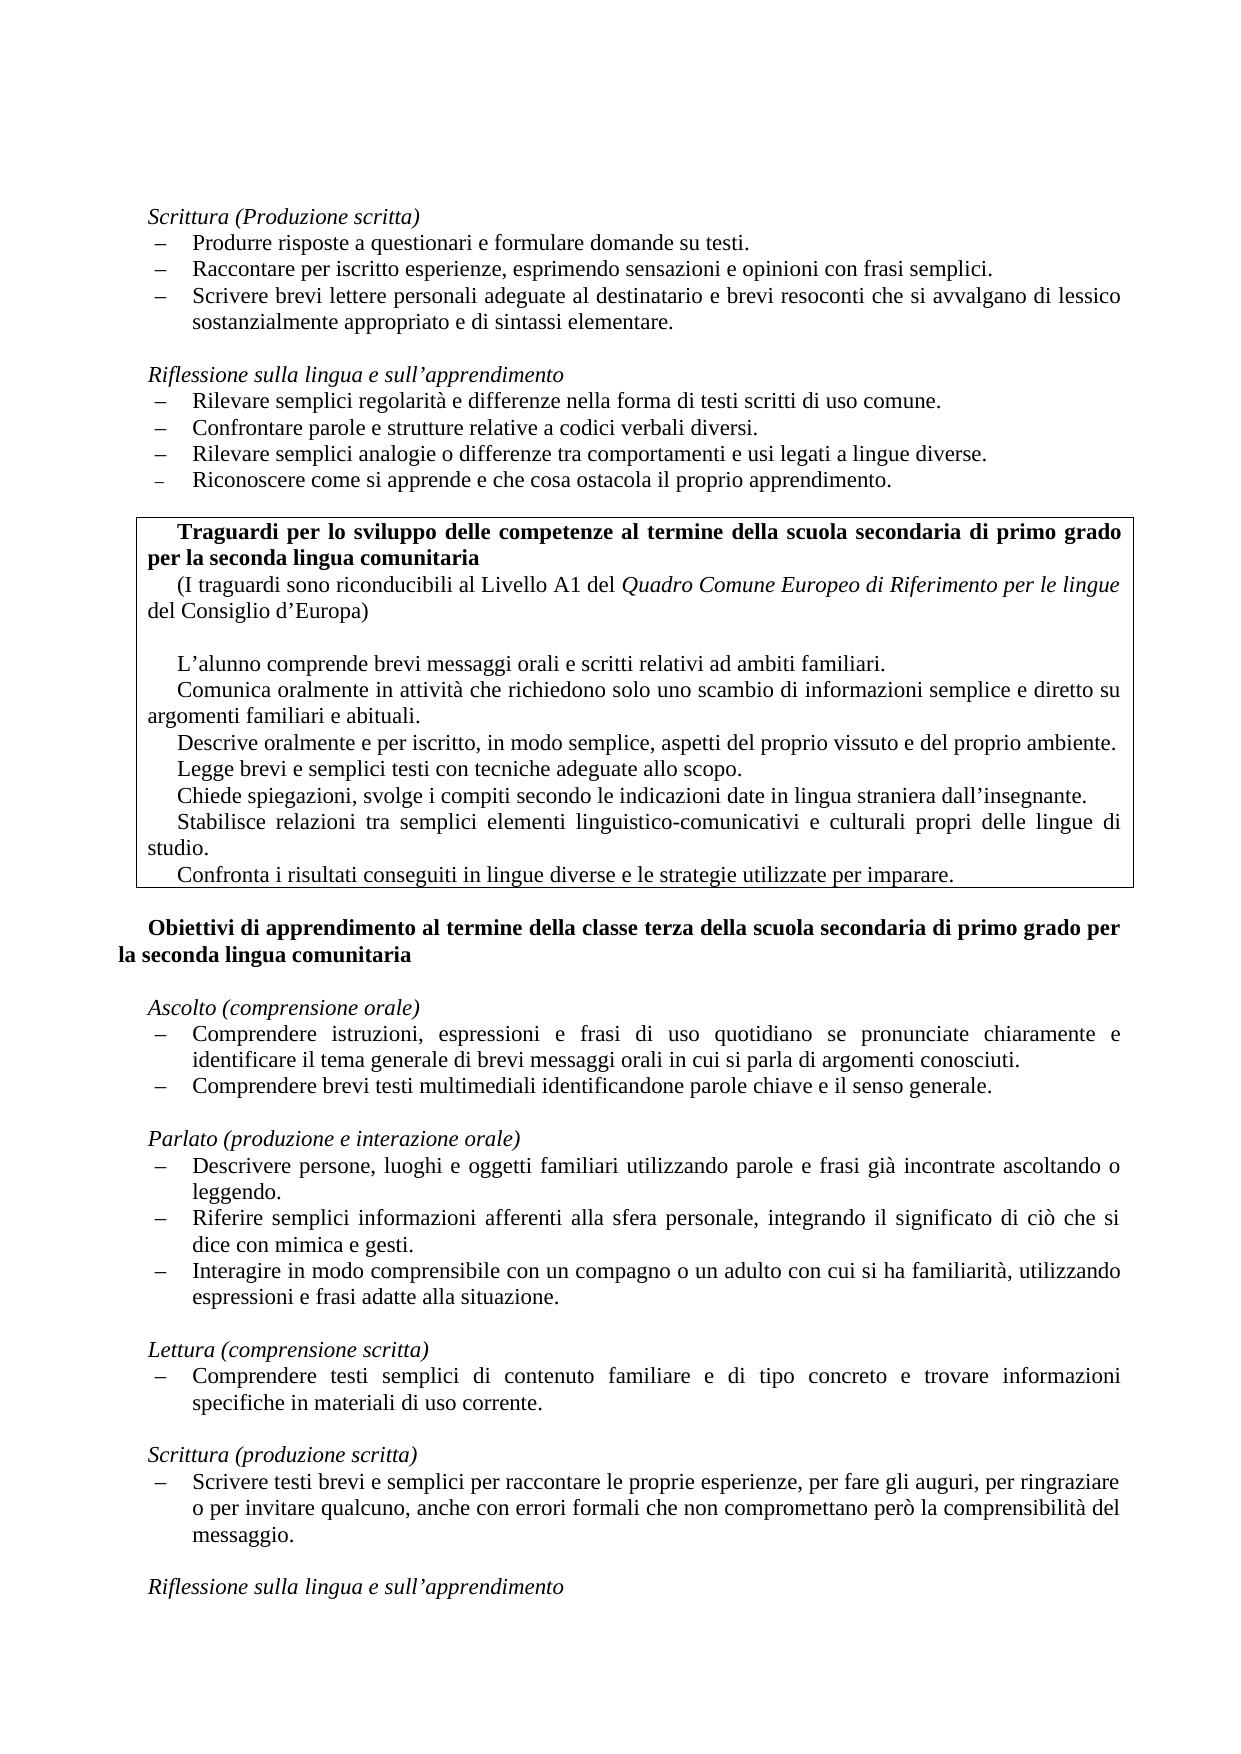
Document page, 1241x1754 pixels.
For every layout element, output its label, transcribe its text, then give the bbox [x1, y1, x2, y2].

text Parlato (produzione e interazione orale) [118, 1125, 1122, 1152]
list Interagire in modo comprensibile con un compagno o un adulto con cui si ha familiarità, utilizzando espressioni e frasi adatte alla situazione. [154, 1257, 1122, 1310]
list Scrivere testi brevi e semplici per raccontare le proprie esperienze, per fare gli auguri, per ringraziare o per invitare qualcuno, anche con errori formali che non compromettano però la comprensibilità del messaggio. [154, 1468, 1122, 1547]
list Comprendere brevi testi multimediali identificandone parole chiave e il senso generale. [154, 1073, 1122, 1099]
text Scrittura (produzione scritta) [118, 1442, 1122, 1468]
text Scrittura (Produzione scritta) [118, 203, 1122, 229]
text Obiettivi di apprendimento al termine della classe terza della scuola secondaria di primo grado per la seconda lingua comunitaria [118, 914, 1122, 967]
table_header Traguardi per lo sviluppo delle competenze al termine della scuola secondaria di primo grado per la seconda lingua comunitaria (I traguardi sono riconducibili al Livello A1 del Quadro Comune Europeo di Riferimento per le lingue del Consiglio d’Europa) L’alunno comprende brevi messaggi orali e scritti relativi ad ambiti familiari. Comunica oralmente in attività che richiedono solo uno scambio di informazioni semplice e diretto su argomenti familiari e abituali. Descrive oralmente e per iscritto, in modo semplice, aspetti del proprio vissuto e del proprio ambiente. Legge brevi e semplici testi con tecniche adeguate allo scopo. Chiede spiegazioni, svolge i compiti secondo le indicazioni date in lingua straniera dall’insegnante. Stabilisce relazioni tra semplici elementi linguistico-comunicativi e culturali propri delle lingue di studio. Confronta i risultati conseguiti in lingue diverse e le strategie utilizzate per imparare. [137, 518, 1133, 887]
list Confrontare parole e strutture relative a codici verbali diversi. [154, 413, 1122, 440]
list Scrivere brevi lettere personali adeguate al destinatario e brevi resoconti che si avvalgano di lessico sostanzialmente appropriato e di sintassi elementare. [154, 282, 1122, 334]
list Comprendere istruzioni, espressioni e frasi di uso quotidiano se pronunciate chiaramente e identificare il tema generale di brevi messaggi orali in cui si parla di argomenti conosciuti. [154, 1020, 1122, 1073]
list Rilevare semplici regolarità e differenze nella forma di testi scritti di uso comune. [154, 387, 1122, 413]
list Descrivere persone, luoghi e oggetti familiari utilizzando parole e frasi già incontrate ascoltando o leggendo. [154, 1152, 1122, 1204]
list Rilevare semplici analogie o differenze tra comportamenti e usi legati a lingue diverse. [154, 440, 1122, 466]
list Raccontare per iscritto esperienze, esprimendo sensazioni e opinioni con frasi semplici. [154, 255, 1122, 282]
list Comprendere testi semplici di contenuto familiare e di tipo concreto e trovare informazioni specifiche in materiali di uso corrente. [154, 1362, 1122, 1415]
text Lettura (comprensione scritta) [118, 1336, 1122, 1362]
text Ascolto (comprensione orale) [118, 993, 1122, 1020]
list Produrre risposte a questionari e formulare domande su testi. [154, 229, 1122, 255]
list Riconoscere come si apprende e che cosa ostacola il proprio apprendimento. [154, 466, 1122, 493]
text Riflessione sulla lingua e sull’apprendimento [118, 1573, 1122, 1600]
text Riflessione sulla lingua e sull’apprendimento [118, 361, 1122, 387]
list Riferire semplici informazioni afferenti alla sfera personale, integrando il significato di ciò che si dice con mimica e gesti. [154, 1204, 1122, 1257]
